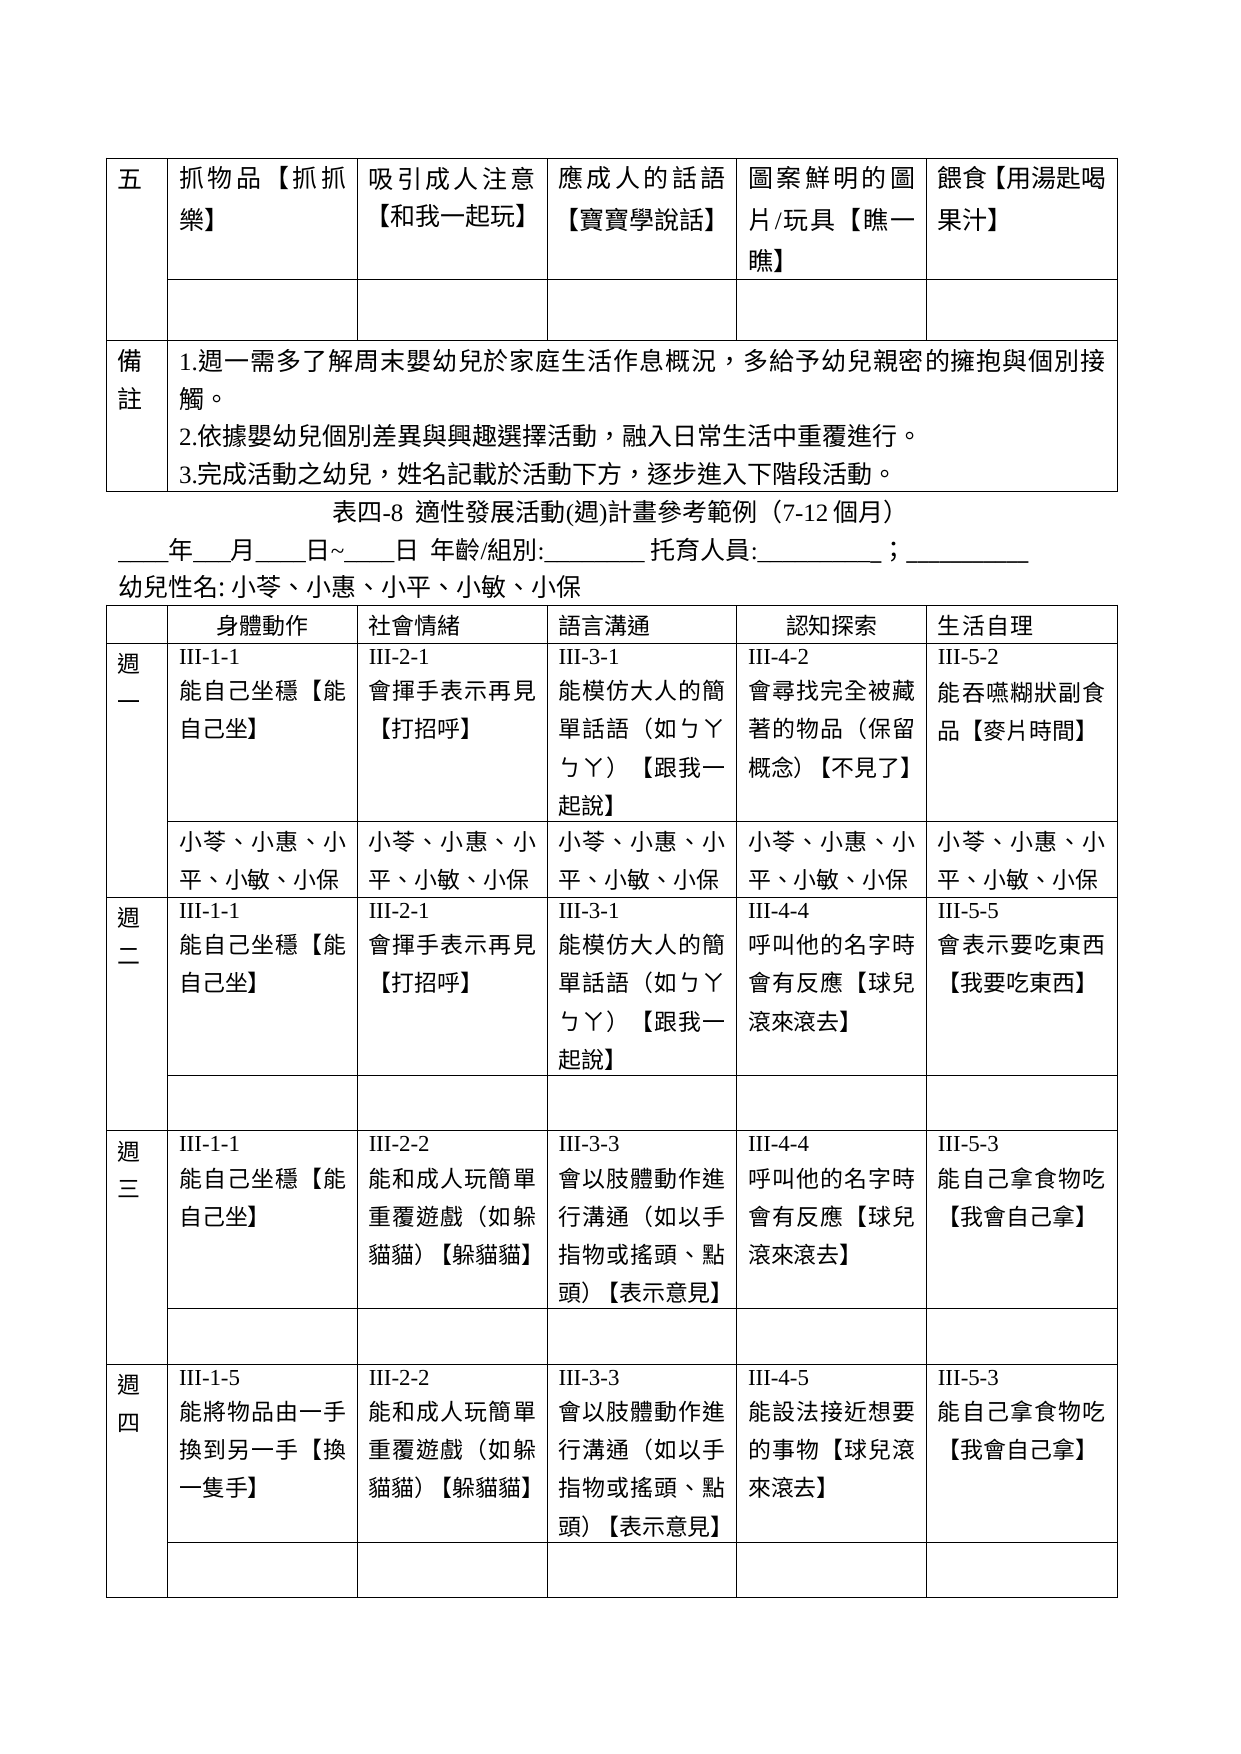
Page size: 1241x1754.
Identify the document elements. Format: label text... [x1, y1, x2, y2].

table_cell III-3-3 會以肢體動作進行溝通（如以手指物或搖頭、點頭）【表示意見】 [548, 1131, 736, 1308]
table_header 身體動作 [168, 606, 357, 643]
table_cell III-5-2 能吞嚥糊狀副食品【麥片時間】 [927, 644, 1117, 821]
table_header 生活自理 [927, 606, 1117, 643]
table_cell III-4-4 呼叫他的名字時會有反應【球兒滾來滾去】 [737, 898, 926, 1075]
table_cell [737, 1543, 926, 1597]
table_cell III-4-4 呼叫他的名字時會有反應【球兒滾來滾去】 [737, 1131, 926, 1308]
table_cell [927, 1309, 1117, 1364]
table_cell [358, 1543, 547, 1597]
table_cell III-1-5 能將物品由一手換到另一手【換一隻手】 [168, 1365, 357, 1542]
table_cell III-3-1 能模仿大人的簡單話語（如ㄅㄚㄅㄚ）【跟我一起說】 [548, 644, 736, 821]
table_cell 週四 [107, 1365, 167, 1597]
table_cell 抓物品【抓抓樂】 [168, 159, 357, 279]
table_cell [548, 1543, 736, 1597]
table_cell [737, 1309, 926, 1364]
table_cell 圖案鮮明的圖片/玩具【瞧一瞧】 [737, 159, 926, 279]
table_cell III-1-1 能自己坐穩【能自己坐】 [168, 898, 357, 1075]
table_cell III-5-3 能自己拿食物吃【我會自己拿】 [927, 1131, 1117, 1308]
table_cell [168, 280, 357, 340]
table_cell III-2-2 能和成人玩簡單重覆遊戲（如躲貓貓）【躲貓貓】 [358, 1365, 547, 1542]
table_cell 備註 [107, 341, 167, 491]
table_cell [927, 1076, 1117, 1130]
table_cell III-2-2 能和成人玩簡單重覆遊戲（如躲貓貓）【躲貓貓】 [358, 1131, 547, 1308]
table_cell III-5-3 能自己拿食物吃【我會自己拿】 [927, 1365, 1117, 1542]
table_cell 1.週一需多了解周末嬰幼兒於家庭生活作息概況，多給予幼兒親密的擁抱與個別接觸。 2.依據嬰幼兒個別差異與興趣選擇活動，融入日常生活中重覆進行。 3.完成活動之幼兒，姓名記載於活動下方，逐步進入下階段活動。 [168, 341, 1117, 491]
table_cell 小苓、小惠、小平、小敏、小保 [737, 822, 926, 897]
table_cell 小苓、小惠、小平、小敏、小保 [927, 822, 1117, 897]
table_cell 餵食【用湯匙喝果汁】 [927, 159, 1117, 279]
table_header 語言溝通 [548, 606, 736, 643]
table_cell [927, 1543, 1117, 1597]
table_cell III-4-2 會尋找完全被藏著的物品（保留概念）【不見了】 [737, 644, 926, 821]
table_cell [168, 1543, 357, 1597]
table_cell III-5-5 會表示要吃東西【我要吃東西】 [927, 898, 1117, 1075]
text ____年___月____日~____日 年齡/組別:________ 托育人員:__________；___________ [118, 529, 1122, 567]
table_cell III-3-1 能模仿大人的簡單話語（如ㄅㄚㄅㄚ）【跟我一起說】 [548, 898, 736, 1075]
table_cell [927, 280, 1117, 340]
table_cell 週一 [107, 644, 167, 897]
table_cell 五 [107, 159, 167, 340]
table_cell [358, 1309, 547, 1364]
table_cell 週三 [107, 1131, 167, 1364]
table_cell [548, 280, 736, 340]
table_cell [168, 1309, 357, 1364]
table_cell III-2-1 會揮手表示再見【打招呼】 [358, 898, 547, 1075]
table_header 認知探索 [737, 606, 926, 643]
text 幼兒性名: 小苓、小惠、小平、小敏、小保 [118, 567, 1122, 604]
table_cell 小苓、小惠、小平、小敏、小保 [358, 822, 547, 897]
table_cell 吸引成人注意【和我一起玩】 [358, 159, 547, 279]
table_cell 週二 [107, 898, 167, 1130]
table_cell [737, 1076, 926, 1130]
table_cell [358, 1076, 547, 1130]
table_cell 小苓、小惠、小平、小敏、小保 [168, 822, 357, 897]
table_cell III-4-5 能設法接近想要的事物【球兒滾來滾去】 [737, 1365, 926, 1542]
table_cell [548, 1309, 736, 1364]
subtitle 表四-8 適性發展活動(週)計畫參考範例（7-12個月） [118, 492, 1122, 529]
table_cell [548, 1076, 736, 1130]
table_cell III-1-1 能自己坐穩【能自己坐】 [168, 1131, 357, 1308]
table_cell 應成人的話語【寶寶學說話】 [548, 159, 736, 279]
table_cell III-1-1 能自己坐穩【能自己坐】 [168, 644, 357, 821]
table_cell [358, 280, 547, 340]
table_cell III-3-3 會以肢體動作進行溝通（如以手指物或搖頭、點頭）【表示意見】 [548, 1365, 736, 1542]
table_cell III-2-1 會揮手表示再見【打招呼】 [358, 644, 547, 821]
table_cell [168, 1076, 357, 1130]
table_header 社會情緒 [358, 606, 547, 643]
table_cell 小苓、小惠、小平、小敏、小保 [548, 822, 736, 897]
table_cell [737, 280, 926, 340]
table_header [107, 606, 167, 643]
